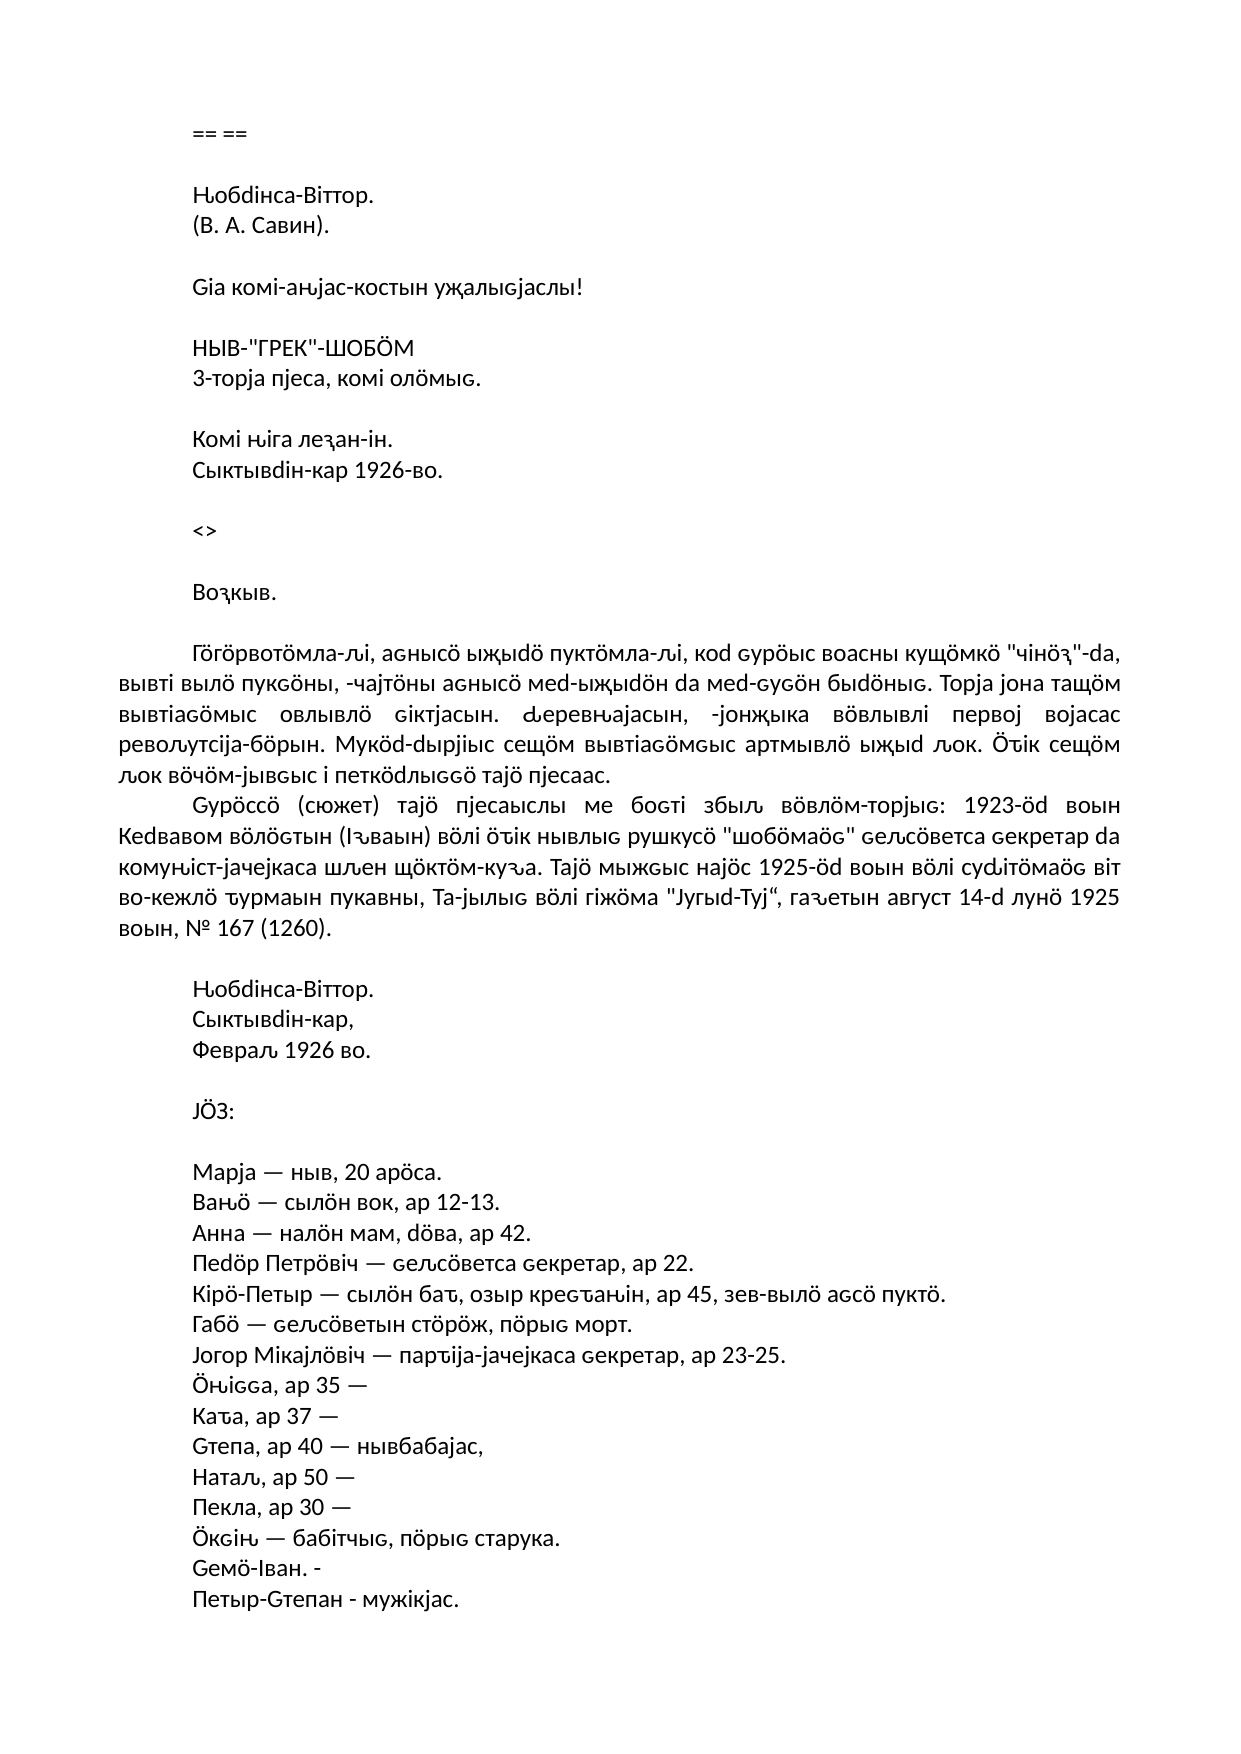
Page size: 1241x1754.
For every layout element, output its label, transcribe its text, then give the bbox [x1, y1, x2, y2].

text (В. А. Савин). [118, 210, 1122, 240]
text Ваԋӧ — сылӧн вок, ар 12-13. [118, 1186, 1122, 1217]
text НЫВ-"ГРЕК"-ШОБӦМ [118, 332, 1122, 362]
text Марја — ныв, 20 арӧса. [118, 1156, 1122, 1186]
text 3-торја пјеса, комі олӧмыԍ. [118, 362, 1122, 393]
text Сыктывԁін-кар 1926-во. [118, 454, 1122, 484]
text Комі ԋіга леԇан-ін. [118, 423, 1122, 454]
text Каԏа, ар 37 — [118, 1400, 1122, 1431]
text Ԋобԁінса-Віттор. [118, 973, 1122, 1003]
text Гӧгӧрвотӧмла-ԉі, аԍнысӧ ыҗыԁӧ пуктӧмла-ԉі, коԁ ԍурӧыс воасны кущӧмкӧ "чінӧԇ"-ԁа, вывті вылӧ пукԍӧны, -чајтӧны аԍнысӧ меԁ-ыҗыԁӧн ԁа меԁ-ԍуԍӧн быԁӧныԍ. Торја јона тащӧм вывтіаԍӧмыс овлывлӧ ԍіктјасын. Ԃеревԋајасын, -јонҗыка вӧвлывлі первој војасас ревоԉутсіја-бӧрын. Мукӧԁ-ԁырјіыс сещӧм вывтіаԍӧмԍыс артмывлӧ ыҗыԁ ԉок. Ӧԏік сещӧм ԉок вӧчӧм-јывԍыс і петкӧԁлыԍԍӧ тајӧ пјесаас. [118, 637, 1122, 789]
text Пеԁӧр Петрӧвіч — ԍеԉсӧветса ԍекретар, ар 22. [118, 1247, 1122, 1278]
text Ӧкԍіԋ — бабітчыԍ, пӧрыԍ старука. [118, 1522, 1122, 1553]
text Воԇкыв. [118, 576, 1122, 606]
text Ԍтепа, ар 40 — нывбабајас, [118, 1431, 1122, 1461]
text Сыктывԁін-кар, [118, 1003, 1122, 1034]
text Ԋобԁінса-Віттор. [118, 179, 1122, 210]
text Ԍіа комі-аԋјас-костын уҗалыԍјаслы! [118, 271, 1122, 301]
text Пекла, ар 30 — [118, 1492, 1122, 1522]
text Ԍурӧссӧ (сюжет) тајӧ пјесаыслы ме боԍті збыԉ вӧвлӧм-торјыԍ: 1923-ӧԁ воын Кеԁвавом вӧлӧԍтын (Іԅваын) вӧлі ӧԏік нывлыԍ рушкусӧ "шобӧмаӧԍ" ԍеԉсӧветса ԍекретар ԁа комуԋіст-јачејкаса шԉен щӧктӧм-куԅа. Тајӧ мыжԍыс најӧс 1925-ӧԁ воын вӧлі суԃітӧмаӧԍ віт во-кежлӧ ԏурмаын пукавны, Та-јылыԍ вӧлі гіжӧма "Југыԁ-Туј“, гаԅетын август 14-ԁ лунӧ 1925 воын, № 167 (1260). [118, 789, 1122, 942]
text Натаԉ, ар 50 — [118, 1461, 1122, 1492]
text Ӧԋіԍԍа, ар 35 — [118, 1369, 1122, 1400]
text Февраԉ 1926 во. [118, 1034, 1122, 1064]
text == == [118, 118, 1122, 149]
text Петыр-Ԍтепан - мужікјас. [118, 1583, 1122, 1614]
text Анна — налӧн мам, ԁӧва, ар 42. [118, 1217, 1122, 1247]
text Кірӧ-Петыр — сылӧн баԏ, озыр креԍԏаԋін, ар 45, зев-вылӧ аԍсӧ пуктӧ. [118, 1278, 1122, 1308]
text <> [118, 515, 1122, 545]
text Габӧ — ԍеԉсӧветын стӧрӧж, пӧрыԍ морт. [118, 1308, 1122, 1339]
text Јогор Мікајлӧвіч — парԏіја-јачејкаса ԍекретар, ар 23-25. [118, 1339, 1122, 1369]
text ЈӦЗ: [118, 1095, 1122, 1125]
text Ԍемӧ-Іван. - [118, 1553, 1122, 1583]
